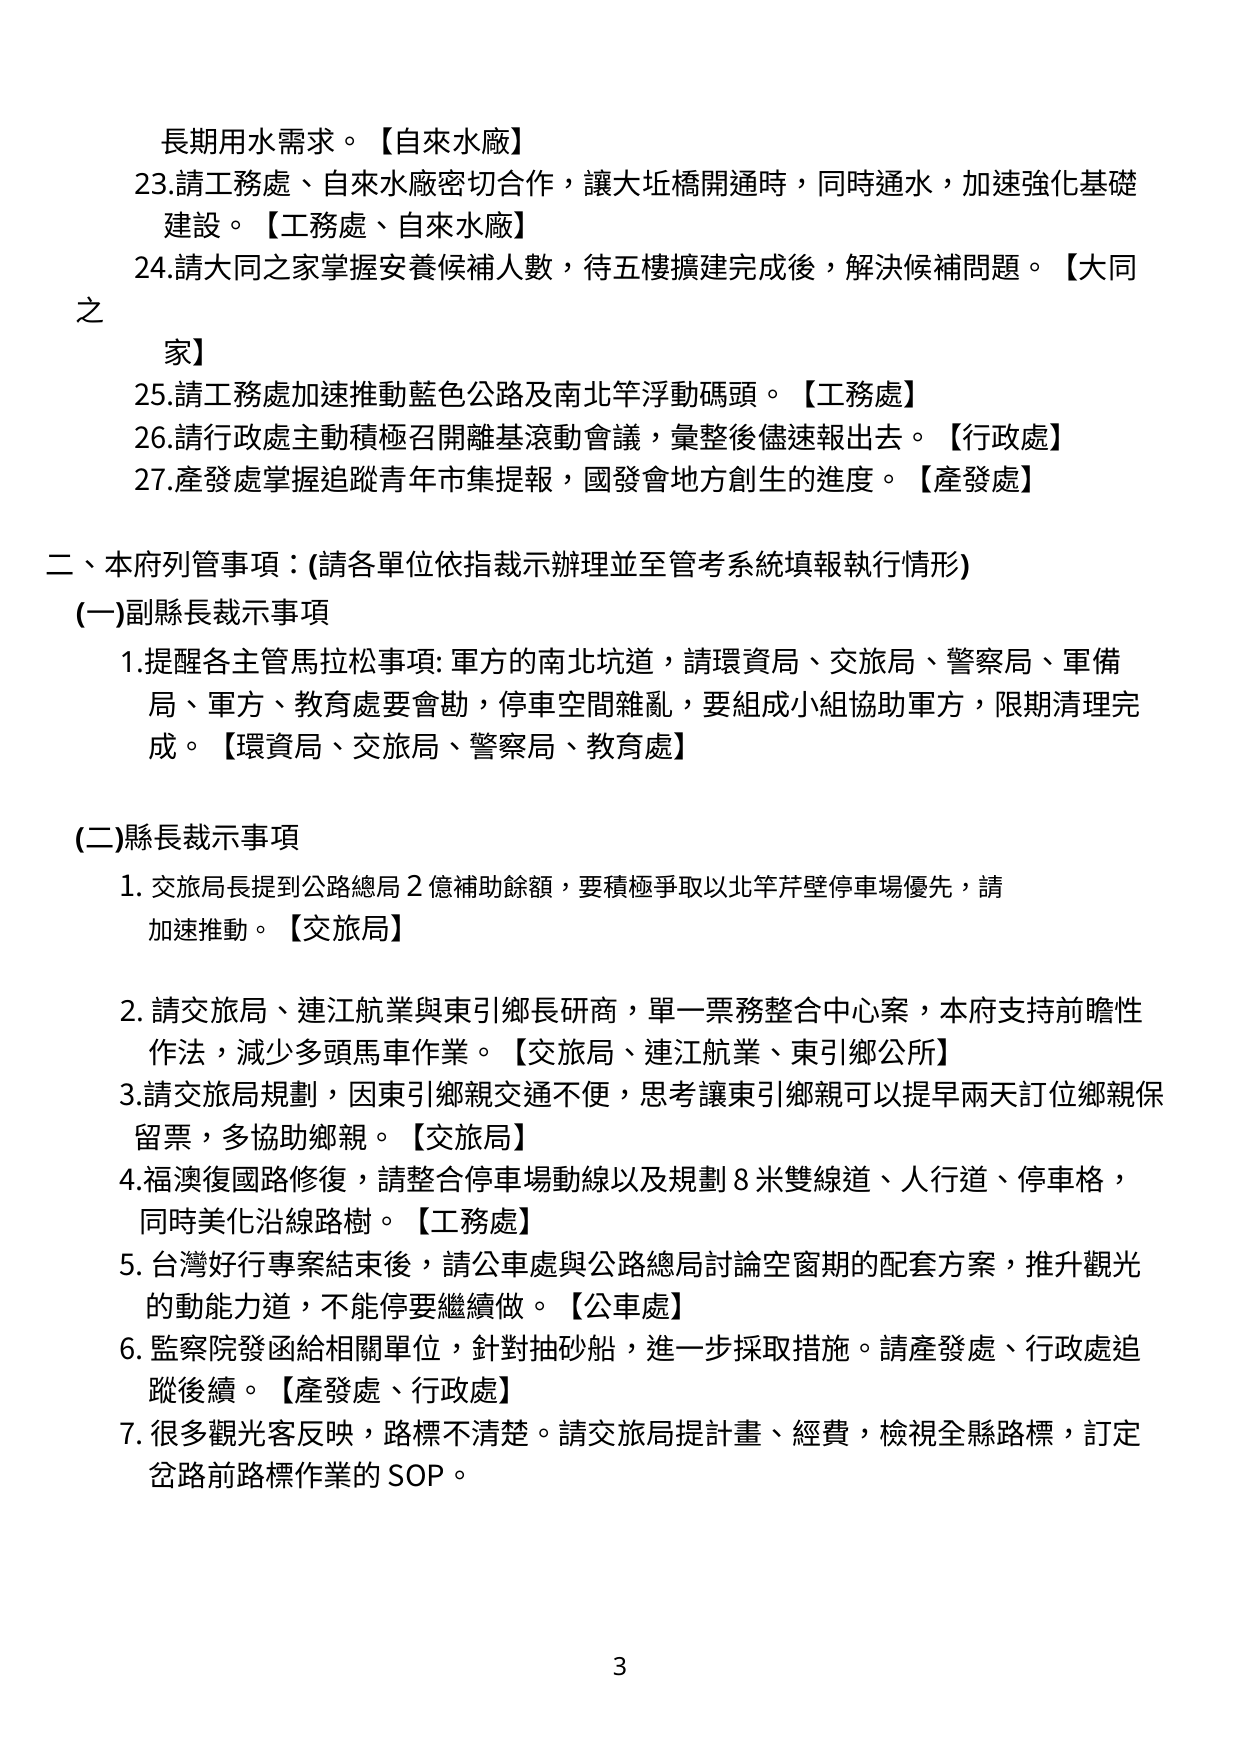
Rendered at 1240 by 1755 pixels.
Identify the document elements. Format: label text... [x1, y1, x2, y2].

text 的動能力道，不能停要繼續做。【公車處】 [75, 1283, 1164, 1326]
text 二、本府列管事項：(請各單位依指裁示辦理並至管考系統填報執行情形) [46, 541, 1164, 583]
text 2. 請交旅局、連江航業與東引鄉長研商，單一票務整合中心案，本府支持前瞻性 [75, 987, 1164, 1030]
text 1. 交旅局長提到公路總局2億補助餘額，要積極爭取以北竿芹壁停車場優先，請 [97, 863, 1164, 905]
text 7. 很多觀光客反映，路標不清楚。請交旅局提計畫、經費，檢視全縣路標，訂定 [75, 1410, 1164, 1453]
text 作法，減少多頭馬車作業。【交旅局、連江航業、東引鄉公所】 [75, 1030, 1164, 1072]
text 3.請交旅局規劃，因東引鄉親交通不便，思考讓東引鄉親可以提早兩天訂位鄉親保 [75, 1072, 1164, 1114]
text 5. 台灣好行專案結束後，請公車處與公路總局討論空窗期的配套方案，推升觀光 [75, 1241, 1164, 1283]
text 23.請工務處、自來水廠密切合作，讓大坵橋開通時，同時通水，加速強化基礎 [75, 160, 1164, 203]
text 岔路前路標作業的SOP。 [75, 1453, 1164, 1495]
text 加速推動。【交旅局】 [97, 905, 1164, 948]
text 25.請工務處加速推動藍色公路及南北竿浮動碼頭。【工務處】 [75, 372, 1164, 414]
text 27.產發處掌握追蹤青年市集提報，國發會地方創生的進度。【產發處】 [75, 457, 1164, 499]
text 建設。【工務處、自來水廠】 [75, 203, 1164, 245]
text 家】 [75, 330, 1164, 372]
text 24.請大同之家掌握安養候補人數，待五樓擴建完成後，解決候補問題。【大同之 [75, 245, 1164, 330]
text (一)副縣長裁示事項 [46, 590, 1164, 632]
text 同時美化沿線路樹。【工務處】 [75, 1199, 1164, 1241]
text 成。【環資局、交旅局、警察局、教育處】 [75, 723, 1164, 766]
text 留票，多協助鄉親。【交旅局】 [75, 1114, 1164, 1157]
text 局、軍方、教育處要會勘，停車空間雜亂，要組成小組協助軍方，限期清理完 [75, 681, 1164, 723]
text 6. 監察院發函給相關單位，針對抽砂船，進一步採取措施。請產發處、行政處追 [75, 1326, 1164, 1368]
text (二)縣長裁示事項 [75, 814, 1164, 857]
text 1.提醒各主管馬拉松事項: 軍方的南北坑道，請環資局、交旅局、警察局、軍備 [75, 639, 1164, 681]
text 蹤後續。【產發處、行政處】 [75, 1368, 1164, 1410]
text 長期用水需求。【自來水廠】 [75, 118, 1164, 160]
text 26.請行政處主動積極召開離基滾動會議，彙整後儘速報出去。【行政處】 [75, 414, 1164, 457]
text 4.福澳復國路修復，請整合停車場動線以及規劃8米雙線道、人行道、停車格， [75, 1157, 1164, 1199]
